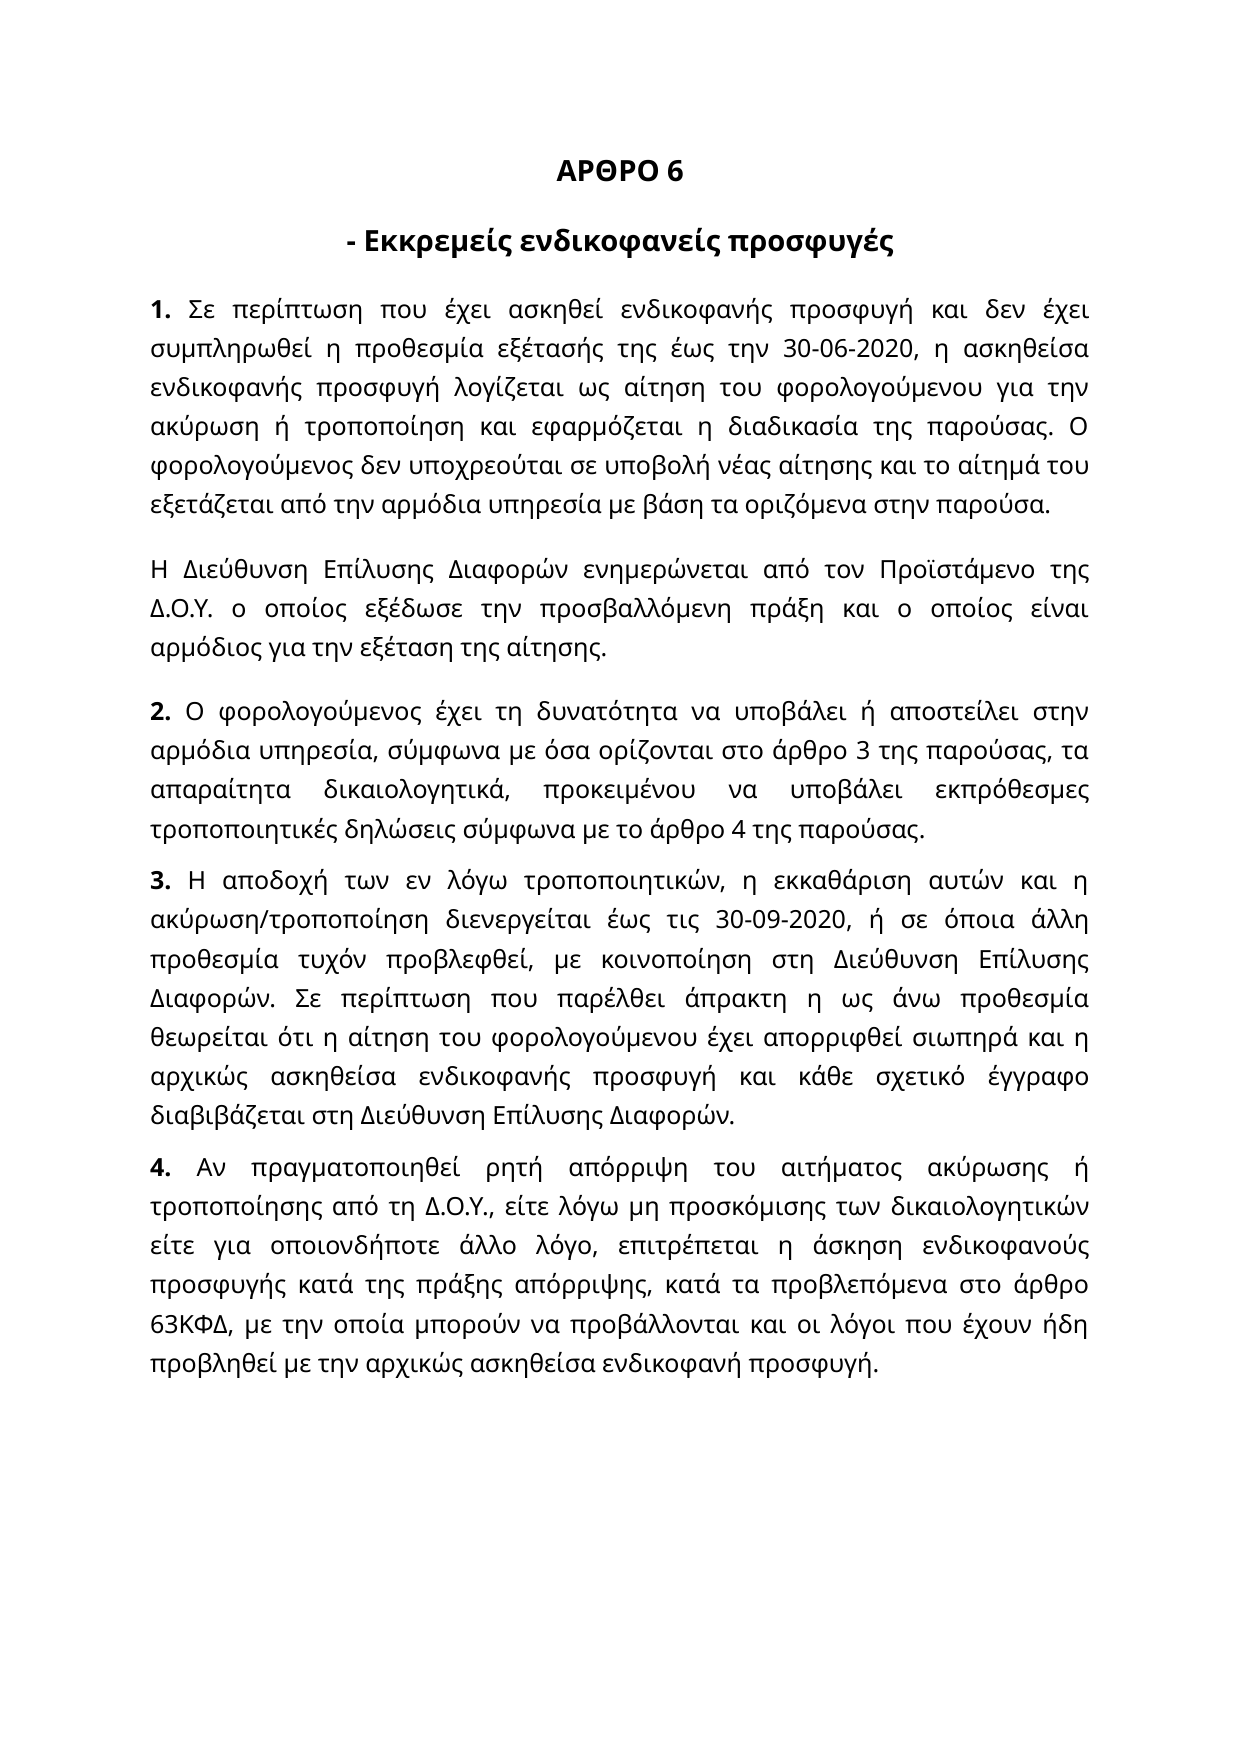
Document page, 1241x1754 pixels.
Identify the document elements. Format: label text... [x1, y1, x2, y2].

text 4. Αν πραγματοποιηθεί ρητή απόρριψη του αιτήματος ακύρωσης ή τροποποίησης από τη Δ.Ο.Υ., είτε λόγω μη προσκόμισης των δικαιολογητικών είτε για οποιονδήποτε άλλο λόγο, επιτρέπεται η άσκηση ενδικοφανούς προσφυγής κατά της πράξης απόρριψης, κατά τα προβλεπόμενα στο άρθρο 63ΚΦΔ, με την οποία μπορούν να προβάλλονται και οι λόγοι που έχουν ήδη προβληθεί με την αρχικώς ασκηθείσα ενδικοφανή προσφυγή. [150, 1149, 1090, 1379]
text Η Διεύθυνση Επίλυσης Διαφορών ενημερώνεται από τον Προϊστάμενο της Δ.Ο.Υ. ο οποίος εξέδωσε την προσβαλλόμενη πράξη και ο οποίος είναι αρμόδιος για την εξέταση της αίτησης. [150, 551, 1090, 664]
subtitle ΑΡΘΡΟ 6 [150, 150, 1090, 190]
subtitle - Εκκρεμείς ενδικοφανείς προσφυγές [150, 221, 1090, 260]
text 1. Σε περίπτωση που έχει ασκηθεί ενδικοφανής προσφυγή και δεν έχει συμπληρωθεί η προθεσμία εξέτασής της έως την 30-06-2020, η ασκηθείσα ενδικοφανής προσφυγή λογίζεται ως αίτηση του φορολογούμενου για την ακύρωση ή τροποποίηση και εφαρμόζεται η διαδικασία της παρούσας. Ο φορολογούμενος δεν υποχρεούται σε υποβολή νέας αίτησης και το αίτημά του εξετάζεται από την αρμόδια υπηρεσία με βάση τα οριζόμενα στην παρούσα. [150, 291, 1090, 521]
text 3. Η αποδοχή των εν λόγω τροποποιητικών, η εκκαθάριση αυτών και η ακύρωση/τροποποίηση διενεργείται έως τις 30-09-2020, ή σε όποια άλλη προθεσμία τυχόν προβλεφθεί, με κοινοποίηση στη Διεύθυνση Επίλυσης Διαφορών. Σε περίπτωση που παρέλθει άπρακτη η ως άνω προθεσμία θεωρείται ότι η αίτηση του φορολογούμενου έχει απορριφθεί σιωπηρά και η αρχικώς ασκηθείσα ενδικοφανής προσφυγή και κάθε σχετικό έγγραφο διαβιβάζεται στη Διεύθυνση Επίλυσης Διαφορών. [150, 863, 1090, 1132]
text 2. Ο φορολογούμενος έχει τη δυνατότητα να υποβάλει ή αποστείλει στην αρμόδια υπηρεσία, σύμφωνα με όσα ορίζονται στο άρθρο 3 της παρούσας, τα απαραίτητα δικαιολογητικά, προκειμένου να υποβάλει εκπρόθεσμες τροποποιητικές δηλώσεις σύμφωνα με το άρθρο 4 της παρούσας. [150, 694, 1090, 845]
